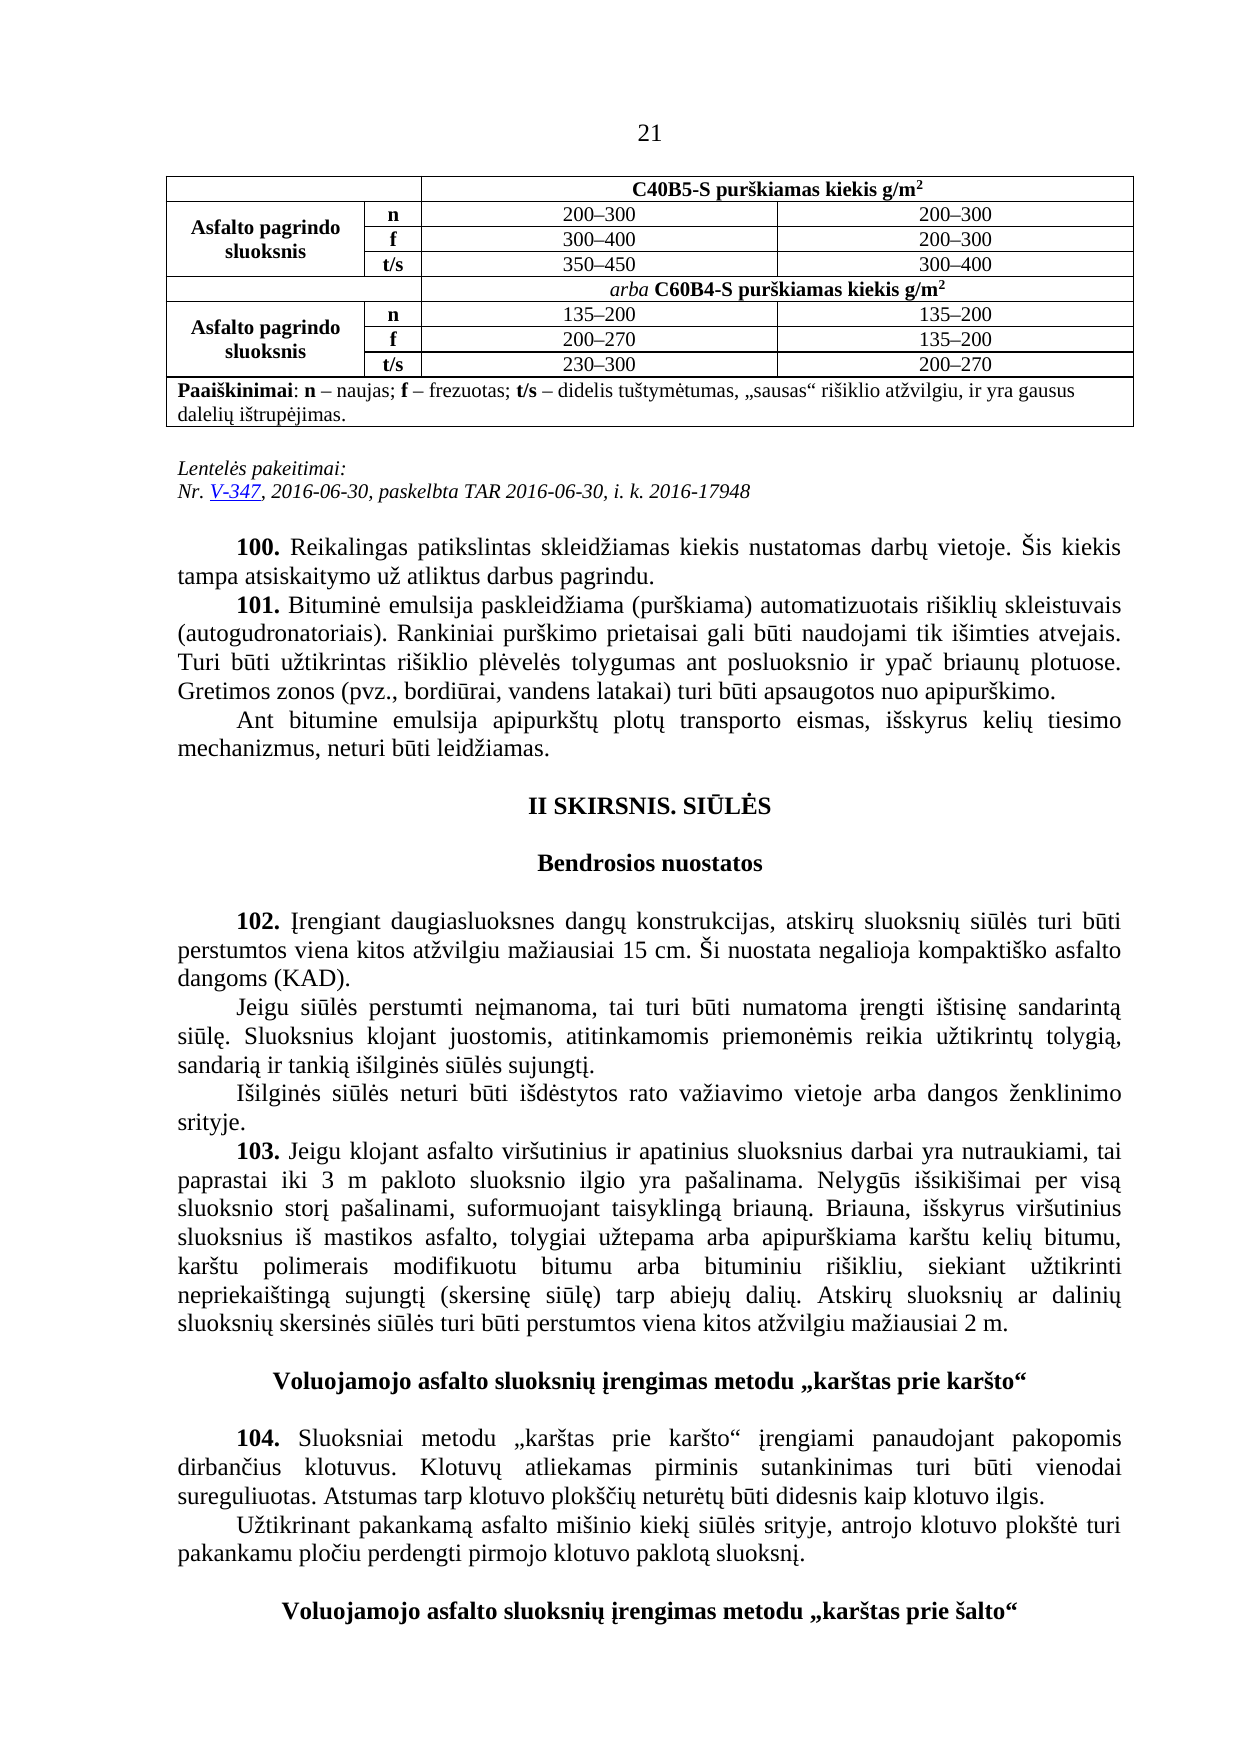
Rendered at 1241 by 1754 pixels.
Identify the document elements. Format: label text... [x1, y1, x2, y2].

table_cell Paaiškinimai: n – naujas; f – frezuotas; t/s – didelis tuštymėtumas, „sausas“ rišiklio atžvilgiu, ir yra gausus dalelių ištrupėjimas. [167, 378, 1133, 426]
text 104. Sluoksniai metodu „karštas prie karšto“ įrengiami panaudojant pakopomis dirbančius klotuvus. Klotuvų atliekamas pirminis sutankinimas turi būti vienodai sureguliuotas. Atstumas tarp klotuvo plokščių neturėtų būti didesnis kaip klotuvo ilgis. [177, 1423, 1122, 1510]
table_cell 300–400 [778, 252, 1133, 276]
text Voluojamojo asfalto sluoksnių įrengimas metodu „karštas prie karšto“ [177, 1366, 1122, 1395]
table_cell n [365, 302, 421, 326]
table_cell Asfalto pagrindo sluoksnis [167, 202, 364, 276]
table_cell [167, 277, 421, 301]
table_cell n [365, 202, 421, 226]
table_cell t/s [365, 252, 421, 276]
table_cell 200–300 [422, 202, 777, 226]
text Užtikrinant pakankamą asfalto mišinio kiekį siūlės srityje, antrojo klotuvo plokštė turi pakankamu pločiu perdengti pirmojo klotuvo paklotą sluoksnį. [177, 1510, 1122, 1567]
table_cell 300–400 [422, 227, 777, 251]
text Bendrosios nuostatos [177, 848, 1122, 877]
text Ant bitumine emulsija apipurkštų plotų transporto eismas, išskyrus kelių tiesimo mechanizmus, neturi būti leidžiamas. [177, 705, 1122, 762]
table_cell arba C60B4-S purškiamas kiekis g/m2 [422, 277, 1133, 301]
table_cell 135–200 [778, 302, 1133, 326]
table_cell f [365, 227, 421, 251]
table_cell 200–300 [778, 202, 1133, 226]
text Lentelės pakeitimai: [177, 455, 1122, 479]
text II SKIRSNIS. SIŪLĖS [177, 791, 1122, 820]
text 103. Jeigu klojant asfalto viršutinius ir apatinius sluoksnius darbai yra nutraukiami, tai paprastai iki 3 m pakloto sluoksnio ilgio yra pašalinama. Nelygūs išsikišimai per visą sluoksnio storį pašalinami, suformuojant taisyklingą briauną. Briauna, išskyrus viršutinius sluoksnius iš mastikos asfalto, tolygiai užtepama arba apipurškiama karštu kelių bitumu, karštu polimerais modifikuotu bitumu arba bituminiu rišikliu, siekiant užtikrinti nepriekaištingą sujungtį (skersinę siūlę) tarp abiejų dalių. Atskirų sluoksnių ar dalinių sluoksnių skersinės siūlės turi būti perstumtos viena kitos atžvilgiu mažiausiai 2 m. [177, 1136, 1122, 1337]
table_cell 200–300 [778, 227, 1133, 251]
table_cell 135–200 [422, 302, 777, 326]
text 101. Bituminė emulsija paskleidžiama (purškiama) automatizuotais rišiklių skleistuvais (autogudronatoriais). Rankiniai purškimo prietaisai gali būti naudojami tik išimties atvejais. Turi būti užtikrintas rišiklio plėvelės tolygumas ant posluoksnio ir ypač briaunų plotuose. Gretimos zonos (pvz., bordiūrai, vandens latakai) turi būti apsaugotos nuo apipurškimo. [177, 590, 1122, 705]
text Išilginės siūlės neturi būti išdėstytos rato važiavimo vietoje arba dangos ženklinimo srityje. [177, 1078, 1122, 1136]
text Voluojamojo asfalto sluoksnių įrengimas metodu „karštas prie šalto“ [177, 1596, 1122, 1625]
table_cell 135–200 [778, 327, 1133, 351]
text Jeigu siūlės perstumti neįmanoma, tai turi būti numatoma įrengti ištisinę sandarintą siūlę. Sluoksnius klojant juostomis, atitinkamomis priemonėmis reikia užtikrintų tolygią, sandarią ir tankią išilginės siūlės sujungtį. [177, 992, 1122, 1078]
text 100. Reikalingas patikslintas skleidžiamas kiekis nustatomas darbų vietoje. Šis kiekis tampa atsiskaitymo už atliktus darbus pagrindu. [177, 532, 1122, 590]
table_cell 350–450 [422, 252, 777, 276]
table_cell Asfalto pagrindo sluoksnis [167, 302, 364, 376]
text Nr. V-347, 2016-06-30, paskelbta TAR 2016-06-30, i. k. 2016-17948 [177, 479, 1122, 503]
table_cell f [365, 327, 421, 351]
text 102. Įrengiant daugiasluoksnes dangų konstrukcijas, atskirų sluoksnių siūlės turi būti perstumtos viena kitos atžvilgiu mažiausiai 15 cm. Ši nuostata negalioja kompaktiško asfalto dangoms (KAD). [177, 906, 1122, 992]
table_cell 200–270 [422, 327, 777, 351]
table_cell 200–270 [778, 353, 1133, 376]
table_cell t/s [365, 353, 421, 376]
table_cell 230–300 [422, 353, 777, 376]
table_cell C40B5-S purškiamas kiekis g/m2 [422, 177, 1133, 201]
table_header [167, 177, 421, 201]
